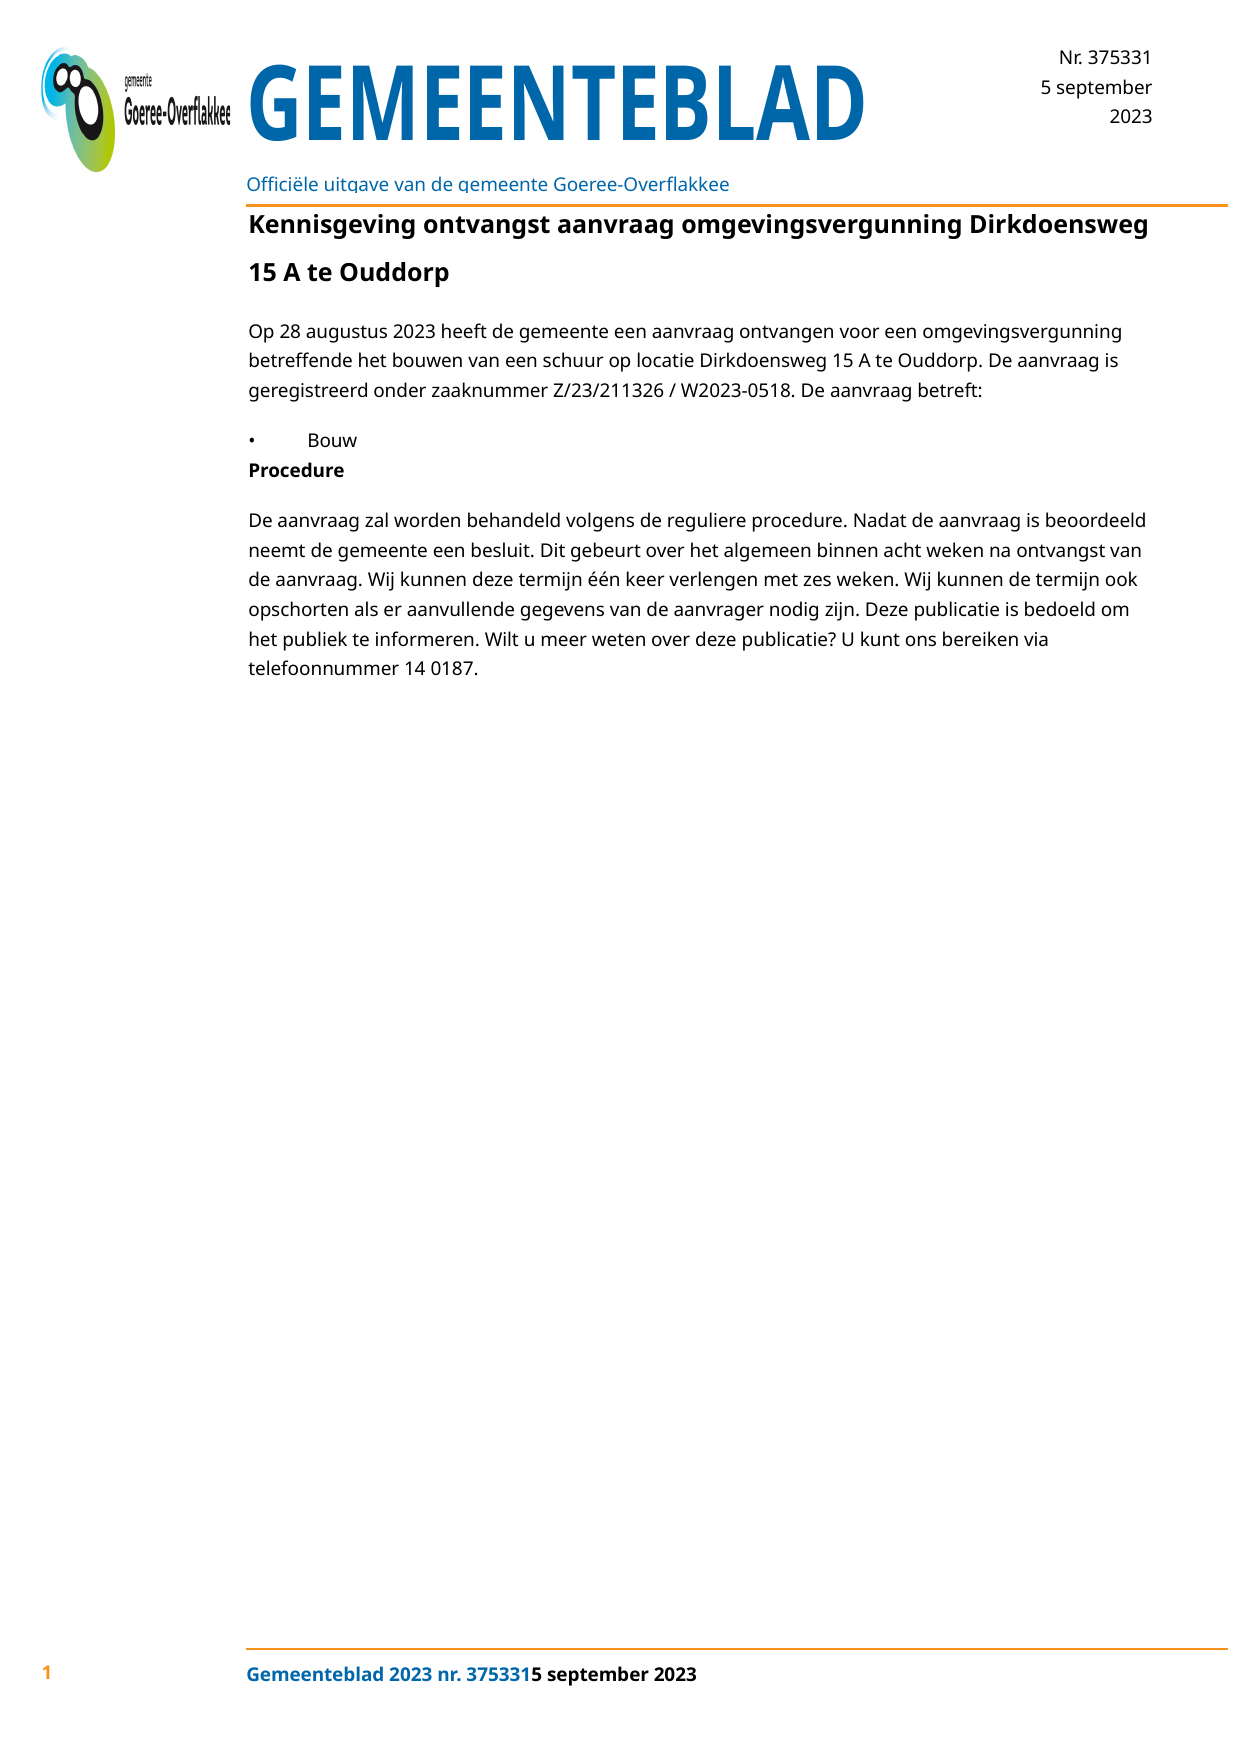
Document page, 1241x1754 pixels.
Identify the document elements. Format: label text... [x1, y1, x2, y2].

picture [41, 47, 231, 172]
list Bouw [248, 427, 1152, 453]
text Op 28 augustus 2023 heeft de gemeente een aanvraag ontvangen voor een omgevingsvergunning betreffende het bouwen van een schuur op locatie Dirkdoensweg 15 A te Ouddorp. De aanvraag is geregistreerd onder zaaknummer Z/23/211326 / W2023-0518. De aanvraag betreft: [248, 318, 1152, 403]
text De aanvraag zal worden behandeld volgens de reguliere procedure. Nadat de aanvraag is beoordeeld neemt de gemeente een besluit. Dit gebeurt over het algemeen binnen acht weken na ontvangst van de aanvraag. Wij kunnen deze termijn één keer verlengen met zes weken. Wij kunnen de termijn ook opschorten als er aanvullende gegevens van de aanvrager nodig zijn. Deze publicatie is bedoeld om het publiek te informeren. Wilt u meer weten over deze publicatie? U kunt ons bereiken via telefoonnummer 14 0187. [248, 507, 1152, 681]
text Procedure [248, 457, 1152, 483]
text Kennisgeving ontvangst aanvraag omgevingsvergunning Dirkdoensweg 15 A te Ouddorp [248, 207, 1152, 288]
